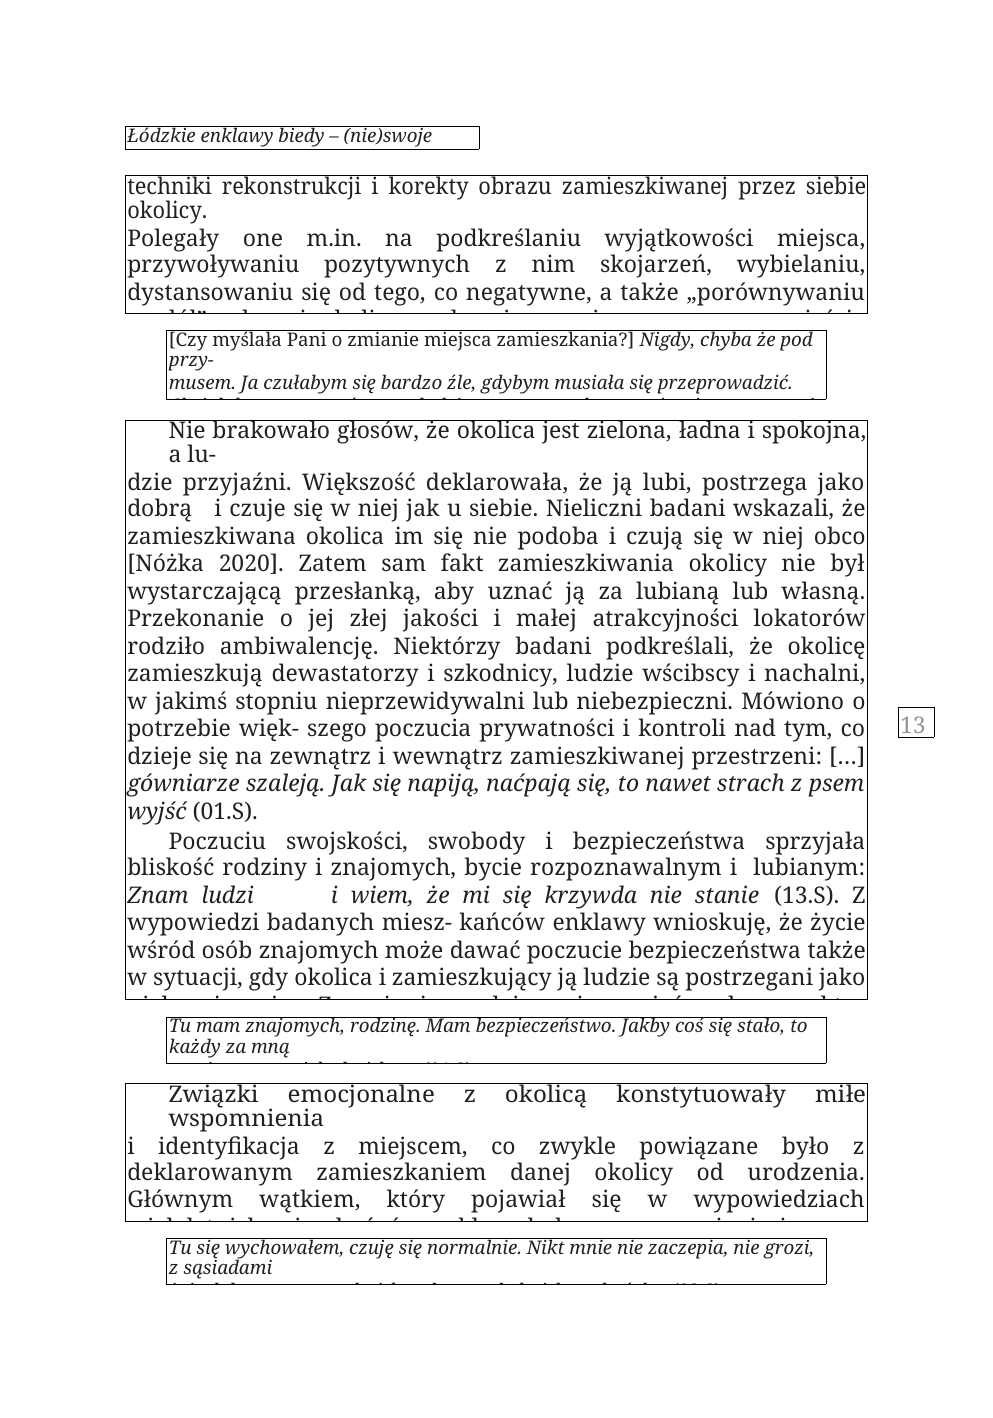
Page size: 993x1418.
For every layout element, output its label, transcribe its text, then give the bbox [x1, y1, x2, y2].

text Tu mam znajomych, rodzinę. Mam bezpieczeństwo. Jakby coś się stało, to każdy za mną [169, 1018, 826, 1057]
text Łódzkie enklawy biedy – (nie)swoje sąsiedztwa [127, 127, 479, 149]
text żyję dobrze, znam tu każdy zakamarek, każde podwórko. (02.S) [168, 1279, 826, 1284]
text 133 [900, 709, 934, 737]
text Związki emocjonalne z okolicą konstytuowały miłe wspomnienia [168, 1084, 867, 1131]
text stanie, mam opiekę każdego. (01.S) [168, 1057, 826, 1063]
text [Czy myślała Pani o zmianie miejsca zamieszkania?] Nigdy, chyba że pod przy- [169, 331, 826, 371]
text musem. Ja czułabym się bardzo źle, gdybym musiała się przeprowadzić. Chciałabym tu zostać, znam ludzi, znam wszystko, a można jeszcze gorzej trafić. (11.S) [168, 371, 826, 399]
text Nie brakowało głosów, że okolica jest zielona, ładna i spokojna, a lu- [168, 421, 867, 468]
text Tu się wychowałem, czuję się normalnie. Nikt mnie nie zaczepia, nie grozi, z sąsiadami [169, 1239, 826, 1279]
text Polegały one m.in. na podkreślaniu wyjątkowości miejsca, przywoływaniu pozytywnych z nim skojarzeń, wybielaniu, dystansowaniu się od tego, co negatywne, a także „porównywaniu w dół” własnej okolicy, wskazując na inne, gorsze w mieście lokalizacje: [127, 224, 866, 313]
text dzie przyjaźni. Większość deklarowała, że ją lubi, postrzega jako dobrą i czuje się w niej jak u siebie. Nieliczni badani wskazali, że zamieszkiwana okolica im się nie podoba i czują się w niej obco [Nóżka 2020]. Zatem sam fakt zamieszkiwania okolicy nie był wystarczającą przesłanką, aby uznać ją za lubianą lub własną. Przekonanie o jej złej jakości i małej atrakcyjności lokatorów rodziło ambiwalencję. Niektórzy badani podkreślali, że okolicę zamieszkują dewastatorzy i szkodnicy, ludzie wścibscy i nachalni, w jakimś stopniu nieprzewidywalni lub niebezpieczni. Mówiono o potrzebie więk- szego poczucia prywatności i kontroli nad tym, co dzieje się na zewnątrz i wewnątrz zamieszkiwanej przestrzeni: […] gówniarze szaleją. Jak się napiją, naćpają się, to nawet strach z psem wyjść (01.S). [127, 469, 865, 826]
text techniki rekonstrukcji i korekty obrazu zamieszkiwanej przez siebie okolicy. [127, 176, 867, 223]
text Poczuciu swojskości, swobody i bezpieczeństwa sprzyjała bliskość rodziny i znajomych, bycie rozpoznawalnym i lubianym: Znam ludzi i wiem, że mi się krzywda nie stanie (13.S). Z wypowiedzi badanych miesz- kańców enklawy wnioskuję, że życie wśród osób znajomych może dawać poczucie bezpieczeństwa także w sytuacji, gdy okolica i zamieszkujący ją ludzie są postrzegani jako niebezpieczni. Zagrożenie zdaje się mieć cha- rakter przewidywalny i stanowi okoliczność oswojoną, którą naznaczona jest codzienność. Jedna z badanych kobiet, która deklarowała, że nie lubi chodzić po okolicy, ponieważ się boi, dodała: [127, 827, 866, 999]
text i identyfikacja z miejscem, co zwykle powiązane było z deklarowanym zamieszkaniem danej okolicy od urodzenia. Głównym wątkiem, który pojawiał się w wypowiedziach wieloletnich mieszkańców enklaw, było przyzwyczajenie i swego rodzaju wrośnięcie w daną przestrzeń. [127, 1132, 866, 1221]
